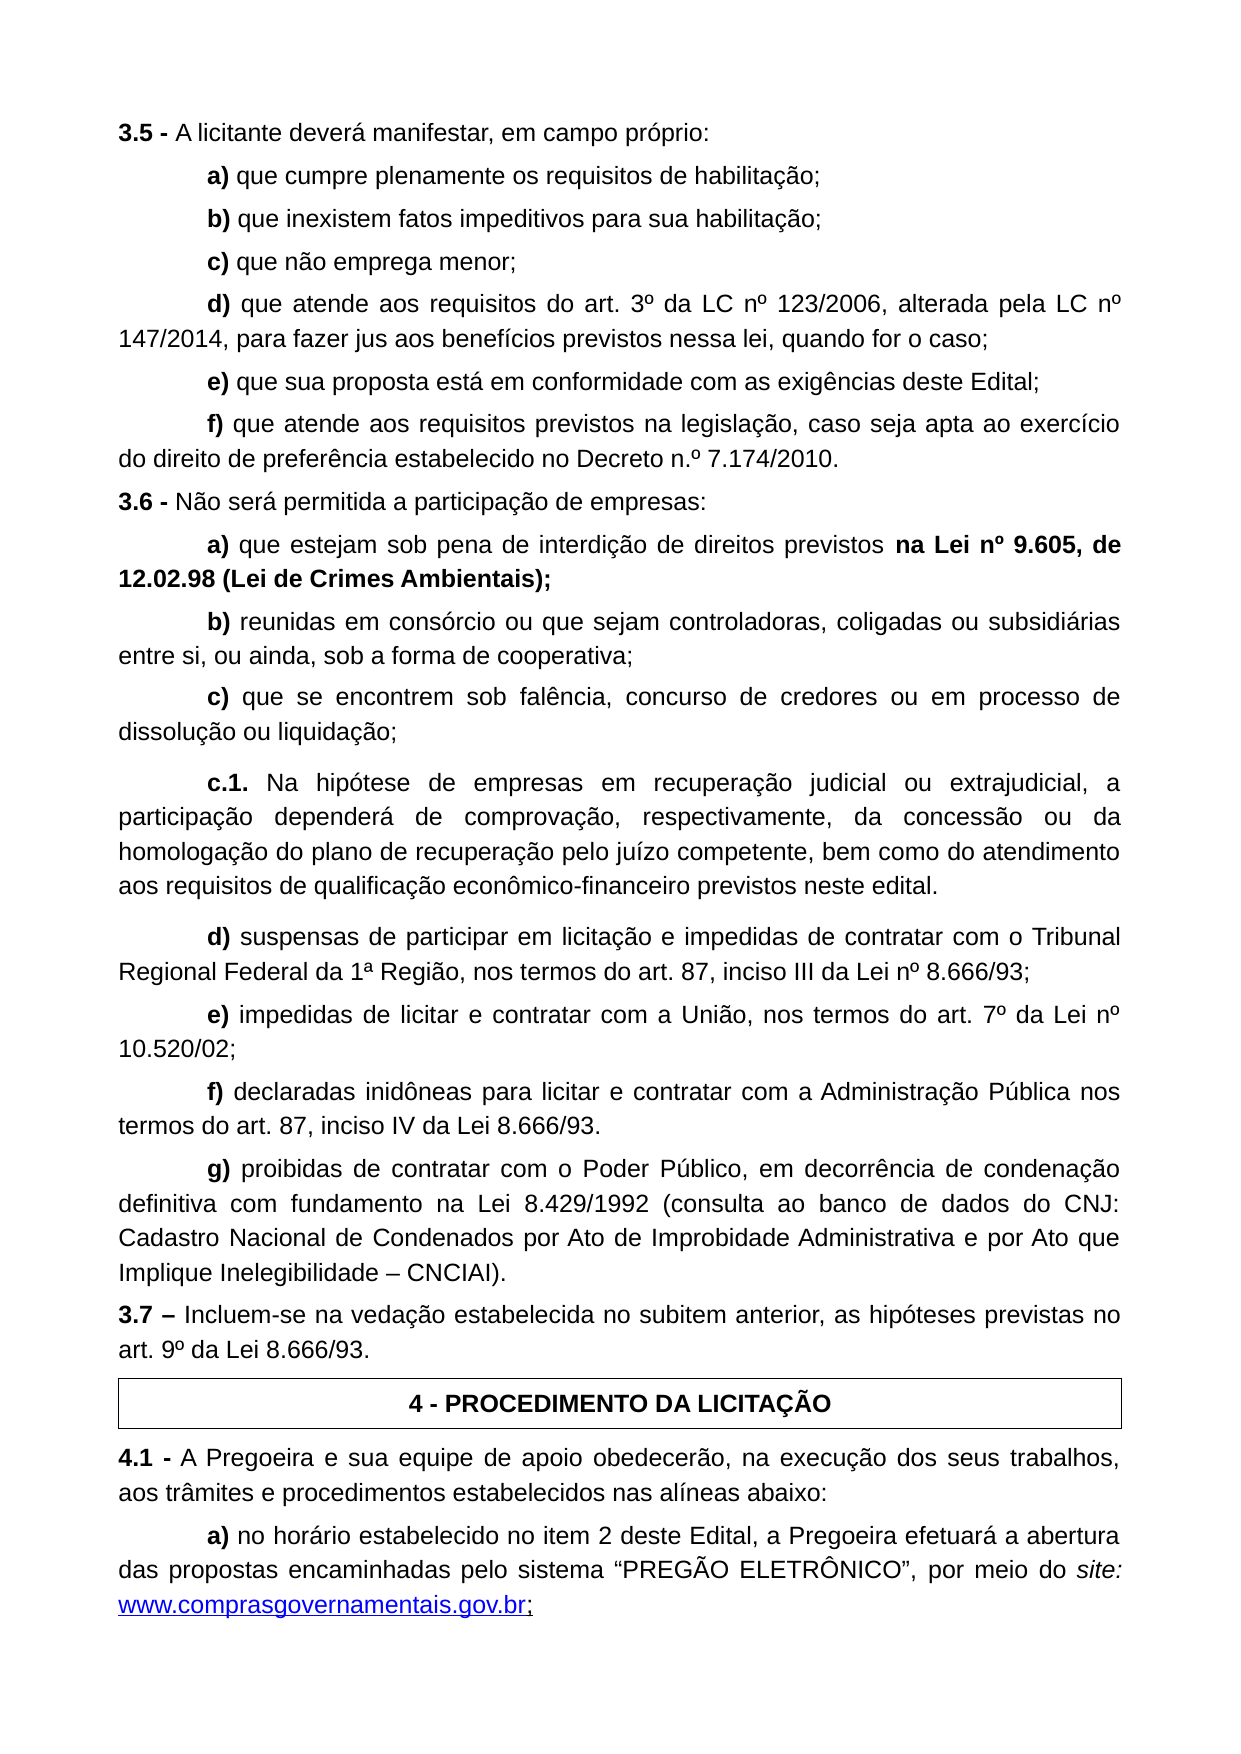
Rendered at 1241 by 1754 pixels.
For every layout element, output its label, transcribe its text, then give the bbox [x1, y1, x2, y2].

text d) suspensas de participar em licitação e impedidas de contratar com o Tribunal Regional Federal da 1ª Região, nos termos do art. 87, inciso III da Lei nº 8.666/93; [118, 922, 1122, 986]
text f) declaradas inidôneas para licitar e contratar com a Administração Pública nos termos do art. 87, inciso IV da Lei 8.666/93. [118, 1077, 1122, 1140]
text b) reunidas em consórcio ou que sejam controladoras, coligadas ou subsidiárias entre si, ou ainda, sob a forma de cooperativa; [118, 607, 1122, 670]
text c) que se encontrem sob falência, concurso de credores ou em processo de dissolução ou liquidação; [118, 682, 1122, 745]
text a) que estejam sob pena de interdição de direitos previstos na Lei nº 9.605, de 12.02.98 (Lei de Crimes Ambientais); [118, 529, 1122, 593]
text f) que atende aos requisitos previstos na legislação, caso seja apta ao exercício do direito de preferência estabelecido no Decreto n.º 7.174/2010. [118, 409, 1122, 473]
text g) proibidas de contratar com o Poder Público, em decorrência de condenação definitiva com fundamento na Lei 8.429/1992 (consulta ao banco de dados do CNJ: Cadastro Nacional de Condenados por Ato de Improbidade Administrativa e por Ato que Implique Inelegibilidade – CNCIAI). [118, 1154, 1122, 1286]
text c) que não emprega menor; [118, 247, 1122, 275]
text 3.7 – Incluem-se na vedação estabelecida no subitem anterior, as hipóteses previstas no art. 9º da Lei 8.666/93. [118, 1300, 1122, 1364]
text d) que atende aos requisitos do art. 3º da LC nº 123/2006, alterada pela LC nº 147/2014, para fazer jus aos benefícios previstos nessa lei, quando for o caso; [118, 289, 1122, 353]
text 4.1 - A Pregoeira e sua equipe de apoio obedecerão, na execução dos seus trabalhos, aos trâmites e procedimentos estabelecidos nas alíneas abaixo: [118, 1443, 1122, 1507]
text b) que inexistem fatos impeditivos para sua habilitação; [118, 204, 1122, 232]
text 4 - PROCEDIMENTO DA LICITAÇÃO [119, 1379, 1121, 1428]
text 3.6 - Não será permitida a participação de empresas: [118, 487, 1122, 516]
text 3.5 - A licitante deverá manifestar, em campo próprio: [118, 118, 1122, 147]
text e) impedidas de licitar e contratar com a União, nos termos do art. 7º da Lei nº 10.520/02; [118, 999, 1122, 1063]
text e) que sua proposta está em conformidade com as exigências deste Edital; [118, 367, 1122, 395]
text c.1. Na hipótese de empresas em recuperação judicial ou extrajudicial, a participação dependerá de comprovação, respectivamente, da concessão ou da homologação do plano de recuperação pelo juízo competente, bem como do atendimento aos requisitos de qualificação econômico-financeiro previstos neste edital. [118, 768, 1122, 900]
list a) no horário estabelecido no item 2 deste Edital, a Pregoeira efetuará a abertura das propostas encaminhadas pelo sistema “PREGÃO ELETRÔNICO”, por meio do site: www.comprasgovernamentais.gov.br; [118, 1521, 1122, 1618]
text a) que cumpre plenamente os requisitos de habilitação; [118, 161, 1122, 190]
